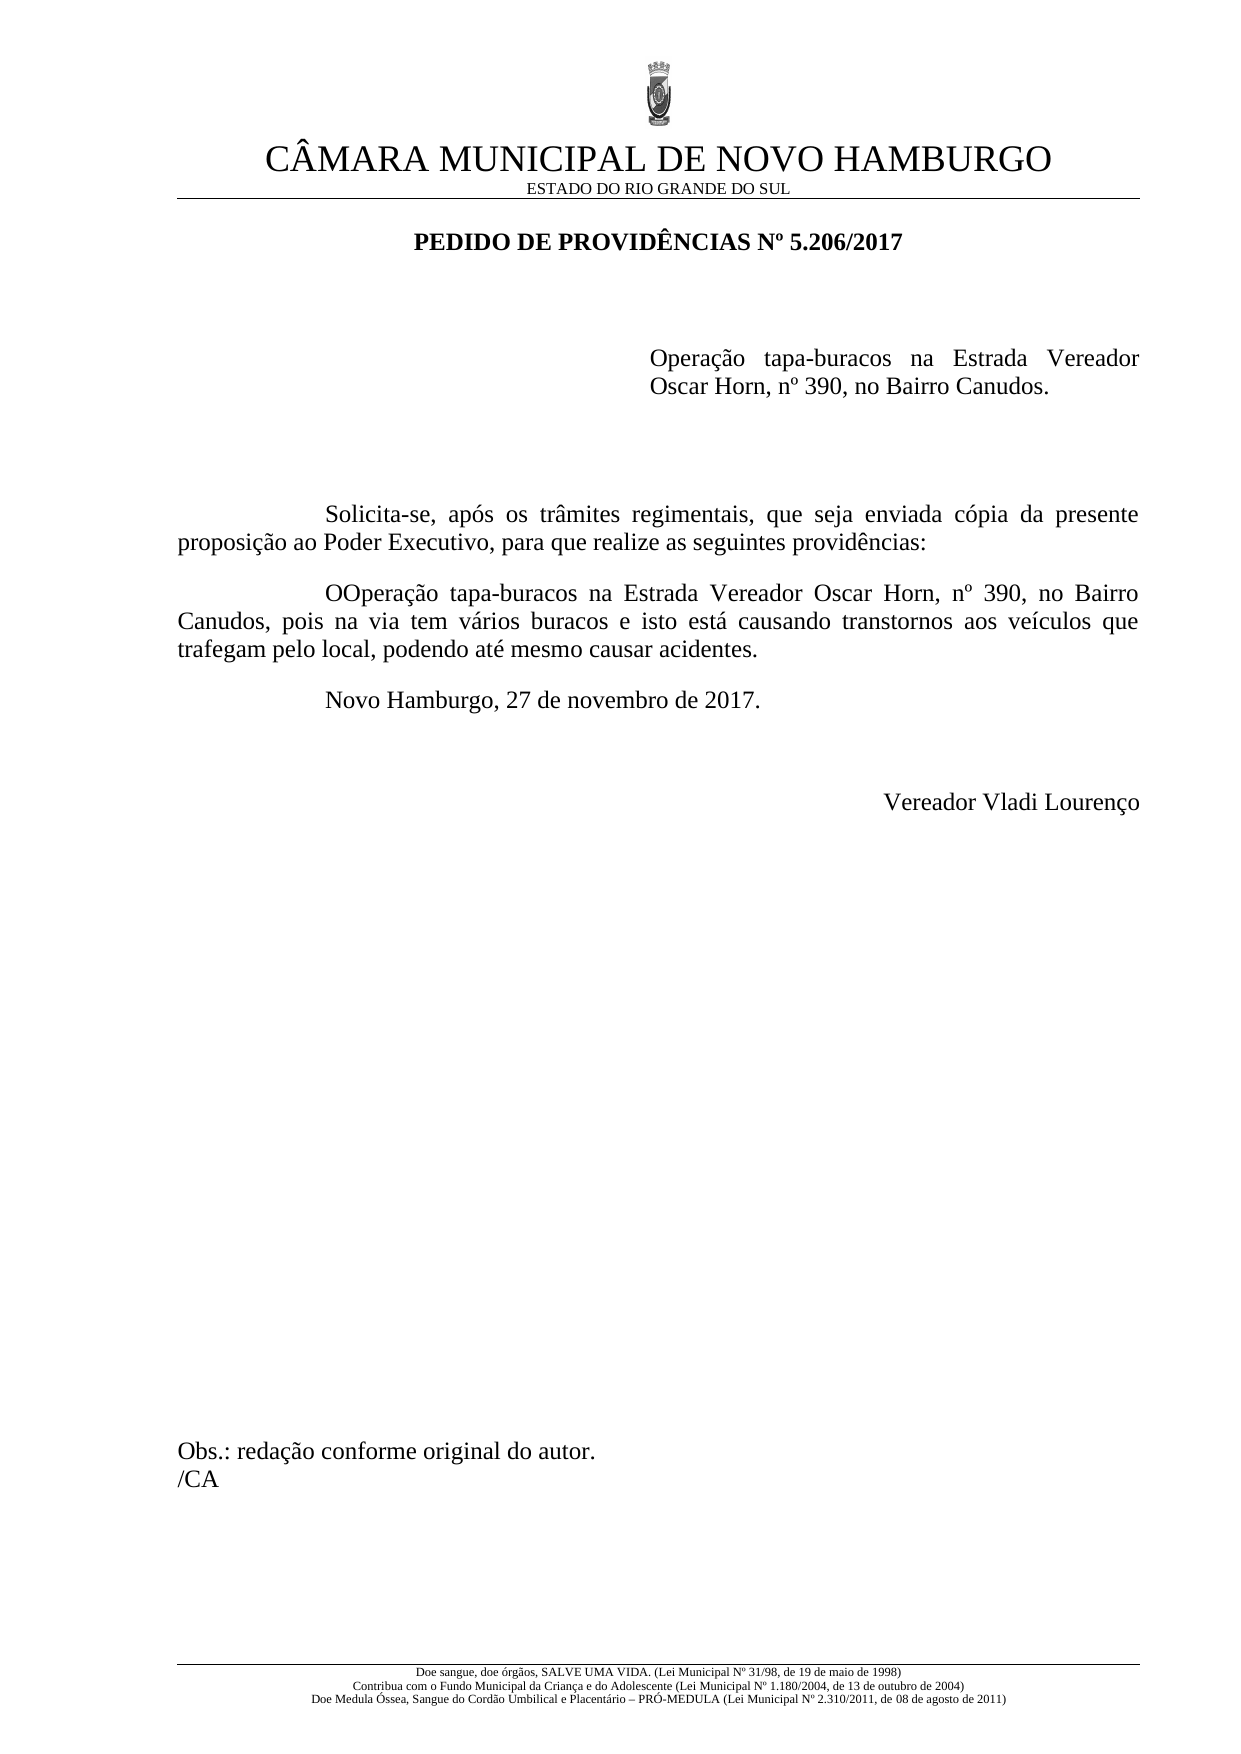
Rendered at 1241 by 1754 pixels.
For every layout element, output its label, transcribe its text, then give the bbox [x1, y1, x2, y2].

text OOperação tapa-buracos na Estrada Vereador Oscar Horn, nº 390, no Bairro Canudos, pois na via tem vários buracos e isto está causando transtornos aos veículos que trafegam pelo local, podendo até mesmo causar acidentes. [177, 579, 1140, 662]
text Obs.: redação conforme original do autor. [177, 1437, 1140, 1465]
text PEDIDO DE PROVIDÊNCIAS Nº 5.206/2017 [177, 228, 1140, 256]
text Novo Hamburgo, 27 de novembro de 2017. [177, 686, 1140, 714]
text Operação tapa-buracos na Estrada Vereador Oscar Horn, nº 390, no Bairro Canudos. [649, 344, 1140, 400]
text Solicita-se, após os trâmites regimentais, que seja enviada cópia da presente proposição ao Poder Executivo, para que realize as seguintes providências: [177, 500, 1140, 556]
text Vereador Vladi Lourenço [177, 788, 1140, 816]
text /CA [177, 1465, 1140, 1493]
